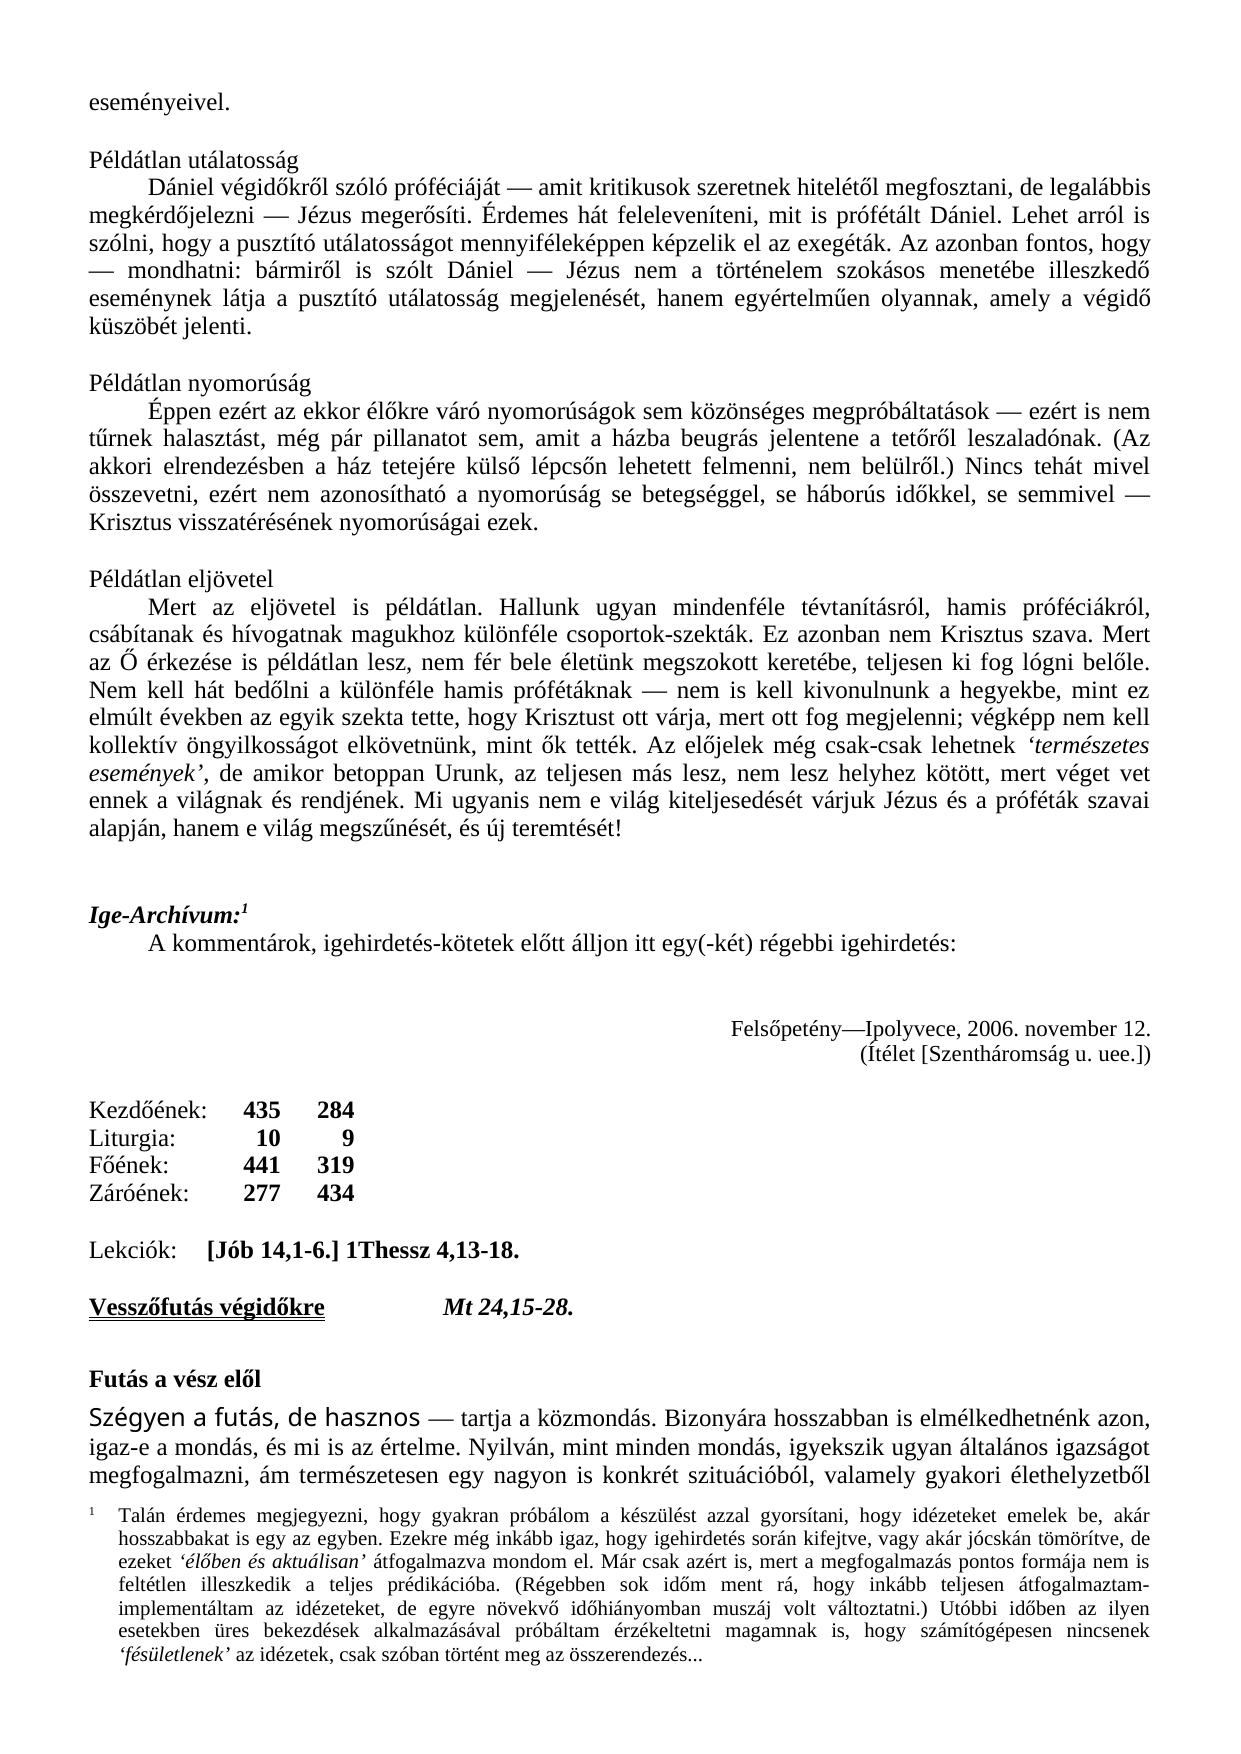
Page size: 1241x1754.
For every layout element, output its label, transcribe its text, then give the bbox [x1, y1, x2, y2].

text Szégyen a futás, de hasznos ― tartja a közmondás. Bizonyára hosszabban is elmélkedhetnénk azon, igaz‑e a mondás, és mi is az értelme. Nyilván, mint minden mondás, igyekszik ugyan általános igazságot megfogalmazni, ám természetesen egy nagyon is konkrét szituációból, valamely gyakori élethelyzetből [88, 1399, 1152, 1488]
text Liturgia: 10 9 [88, 1124, 1152, 1151]
text eseményeivel. [88, 88, 1152, 116]
text Felsőpetény―Ipolyvece, 2006. november 12. (Ítélet [Szentháromság u. uee.]) [88, 1016, 1152, 1067]
text Lekciók: [Jób 14,1-6.] 1Thessz 4,13-18. [88, 1236, 1152, 1264]
text Példátlan eljövetel [88, 565, 1152, 593]
text Éppen ezért az ekkor élőkre váró nyomorúságok sem közönséges megpróbáltatások — ezért is nem tűrnek halasztást, még pár pillanatot sem, amit a házba beugrás jelentene a tetőről leszaladónak. (Az akkori elrendezésben a ház tetejére külső lépcsőn lehetett felmenni, nem belülről.) Nincs tehát mivel összevetni, ezért nem azonosítható a nyomorúság se betegséggel, se háborús időkkel, se semmivel — Krisztus visszatérésének nyomorúságai ezek. [88, 397, 1152, 535]
text A kommentárok, igehirdetés-kötetek előtt álljon itt egy(-két) régebbi igehirdetés: [88, 929, 1152, 956]
subtitle Futás a vész elől [88, 1366, 1152, 1393]
text Példátlan utálatosság [88, 146, 1152, 173]
text Kezdőének: 435 284 [88, 1096, 1152, 1124]
text Főének: 441 319 [88, 1151, 1152, 1179]
text Példátlan nyomorúság [88, 369, 1152, 397]
text Ige-Archívum: [88, 901, 1152, 929]
text Dániel végidőkről szóló próféciáját — amit kritikusok szeretnek hitelétől megfosztani, de legalábbis megkérdőjelezni — Jézus megerősíti. Érdemes hát feleleveníteni, mit is prófétált Dániel. Lehet arról is szólni, hogy a pusztító utálatosságot mennyiféleképpen képzelik el az exegéták. Az azonban fontos, hogy — mondhatni: bármiről is szólt Dániel — Jézus nem a történelem szokásos menetébe illeszkedő eseménynek látja a pusztító utálatosság megjelenését, hanem egyértelműen olyannak, amely a végidő küszöbét jelenti. [88, 173, 1152, 340]
text Talán érdemes megjegyezni, hogy gyakran próbálom a készülést azzal gyorsítani, hogy idézeteket emelek be, akár hosszabbakat is egy az egyben. Ezekre még inkább igaz, hogy igehirdetés során kifejtve, vagy akár jócskán tömörítve, de ezeket ‘élőben és aktuálisan’ átfogalmazva mondom el. Már csak azért is, mert a megfogalmazás pontos formája nem is feltétlen illeszkedik a teljes prédikációba. (Régebben sok időm ment rá, hogy inkább teljesen átfogalmaztam-implementáltam az idézeteket, de egyre növekvő időhiányomban muszáj volt változtatni.) Utóbbi időben az ilyen esetekben üres bekezdések alkalmazásával próbáltam érzékeltetni magamnak is, hogy számítógépesen nincsenek ‘fésületlenek’ az idézetek, csak szóban történt meg az összerendezés... [88, 1504, 1152, 1665]
text Záróének: 277 434 [88, 1179, 1152, 1207]
text Mert az eljövetel is példátlan. Hallunk ugyan mindenféle tévtanításról, hamis próféciákról, csábítanak és hívogatnak magukhoz különféle csoportok-szekták. Ez azonban nem Krisztus szava. Mert az Ő érkezése is példátlan lesz, nem fér bele életünk megszokott keretébe, teljesen ki fog lógni belőle. Nem kell hát bedőlni a különféle hamis prófétáknak — nem is kell kivonulnunk a hegyekbe, mint ez elmúlt években az egyik szekta tette, hogy Krisztust ott várja, mert ott fog megjelenni; végképp nem kell kollektív öngyilkosságot elkövetnünk, mint ők tették. Az előjelek még csak-csak lehetnek ‘természetes események’, de amikor betoppan Urunk, az teljesen más lesz, nem lesz helyhez kötött, mert véget vet ennek a világnak és rendjének. Mi ugyanis nem e világ kiteljesedését várjuk Jézus és a próféták szavai alapján, hanem e világ megszűnését, és új teremtését! [88, 593, 1152, 842]
text Vesszőfutás végidőkre Mt 24,15-28. [88, 1293, 1152, 1321]
